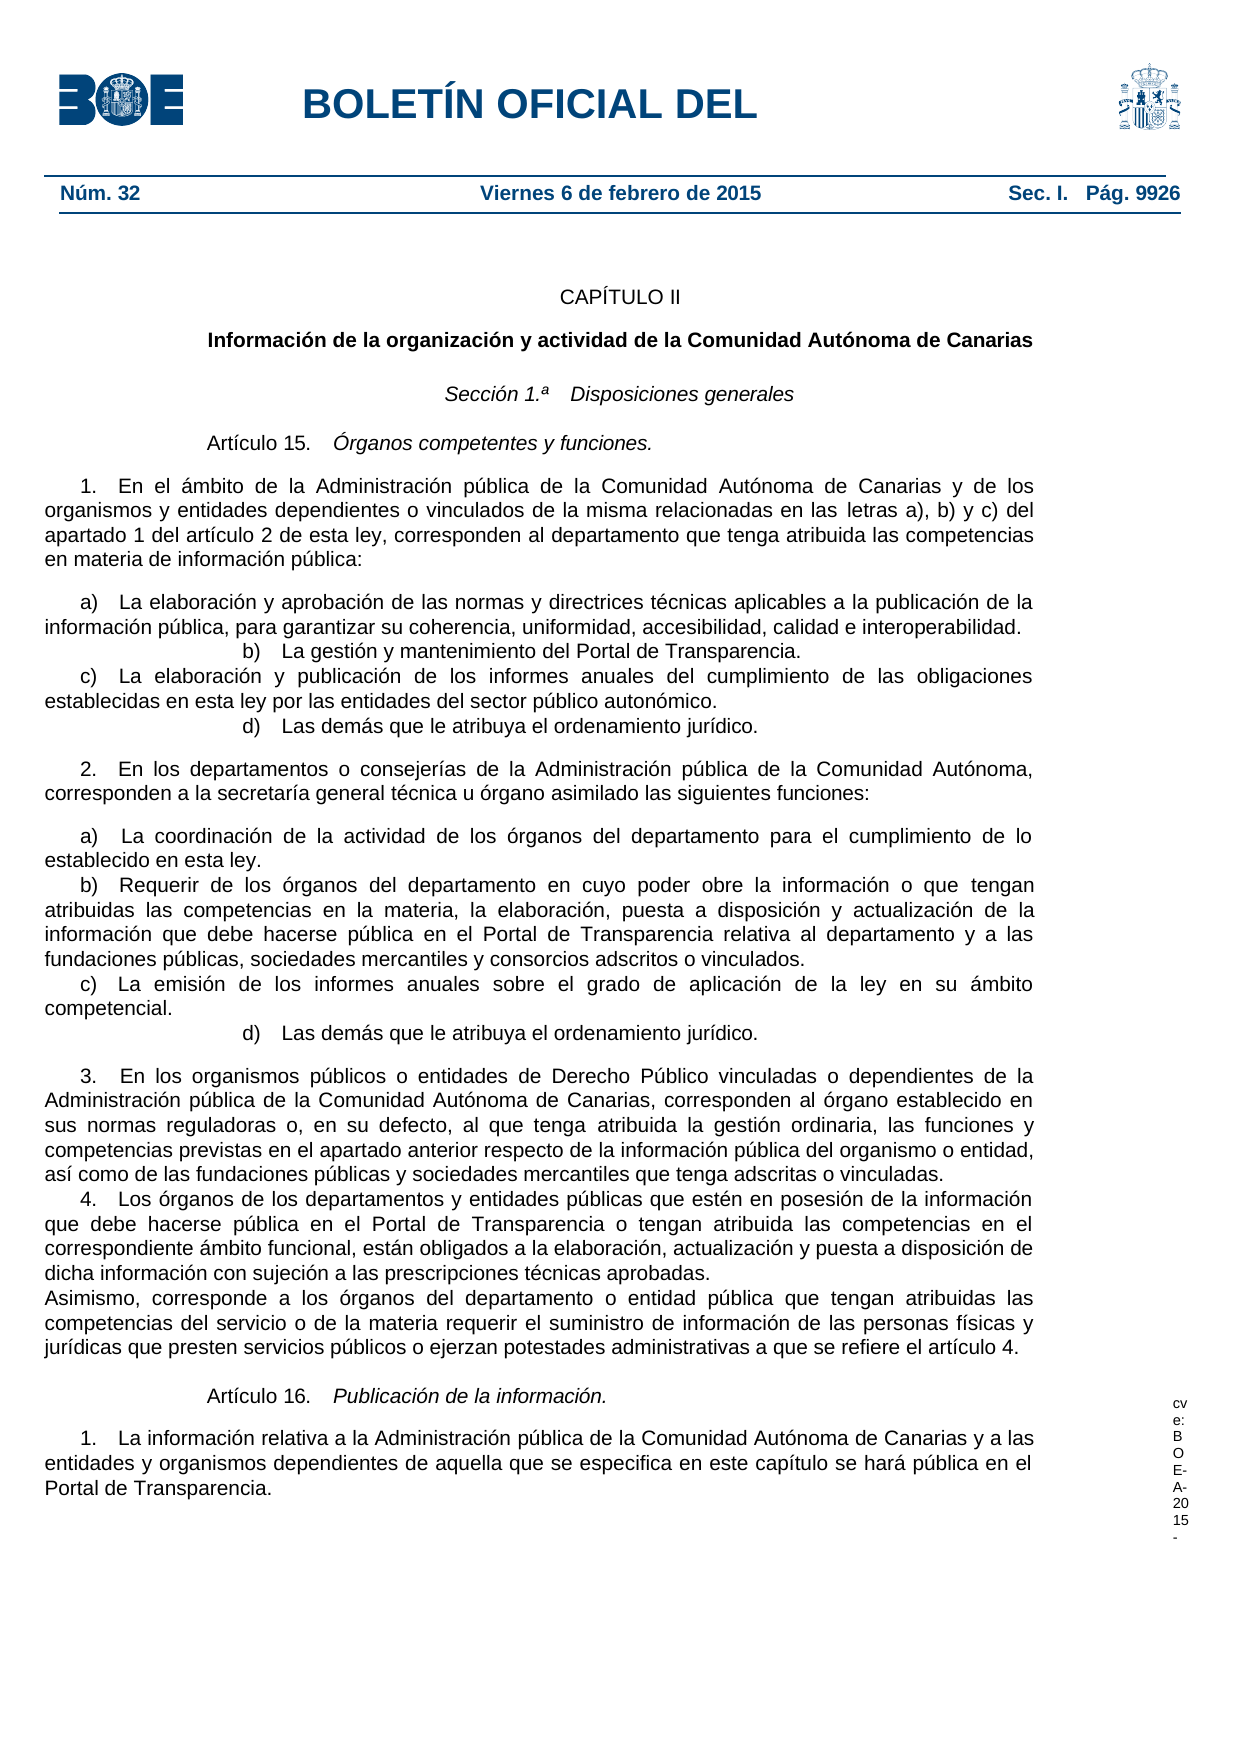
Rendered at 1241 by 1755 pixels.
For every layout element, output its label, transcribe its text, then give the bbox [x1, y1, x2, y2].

list La elaboración y aprobación de las normas y directrices técnicas aplicables a la publicación de la información pública, para garantizar su coherencia, uniformidad, accesibilidad, calidad e interoperabilidad. [44, 590, 1035, 638]
list En el ámbito de la Administración pública de la Comunidad Autónoma de Canarias y de los organismos y entidades dependientes o vinculados de la misma relacionadas en las letras a), b) y c) del apartado 1 del artículo 2 de esta ley, corresponden al departamento que tenga atribuida las competencias en materia de información pública: [44, 473, 1034, 571]
text Asimismo, corresponde a los órganos del departamento o entidad pública que tengan atribuidas las competencias del servicio o de la materia requerir el suministro de información de las personas físicas y jurídicas que presten servicios públicos o ejerzan potestades administrativas a que se refiere el artículo 4. [44, 1286, 1035, 1359]
list La coordinación de la actividad de los órganos del departamento para el cumplimiento de lo establecido en esta ley. [44, 823, 1034, 872]
list En los organismos públicos o entidades de Derecho Público vinculadas o dependientes de la Administración pública de la Comunidad Autónoma de Canarias, corresponden al órgano establecido en sus normas reguladoras o, en su defecto, al que tenga atribuida la gestión ordinaria, las funciones y competencias previstas en el apartado anterior respecto de la información pública del organismo o entidad, así como de las fundaciones públicas y sociedades mercantiles que tenga adscritas o vinculadas. [44, 1064, 1035, 1186]
text CAPÍTULO II [44, 285, 1196, 309]
text Artículo 16. Publicación de la información. [207, 1383, 1196, 1407]
list Requerir de los órganos del departamento en cuyo poder obre la información o que tengan atribuidas las competencias en la materia, la elaboración, puesta a disposición y actualización de la información que debe hacerse pública en el Portal de Transparencia relativa al departamento y a las fundaciones públicas, sociedades mercantiles y consorcios adscritos o vinculados. [44, 873, 1034, 971]
text Información de la organización y actividad de la Comunidad Autónoma de Canarias [44, 328, 1196, 352]
list La emisión de los informes anuales sobre el grado de aplicación de la ley en su ámbito competencial. [44, 972, 1034, 1020]
list En los departamentos o consejerías de la Administración pública de la Comunidad Autónoma, corresponden a la secretaría general técnica u órgano asimilado las siguientes funciones: [44, 756, 1034, 805]
text cve: BOE-A-2015-1114 [1173, 1394, 1191, 1546]
text Artículo 15. Órganos competentes y funciones. [207, 431, 1196, 455]
list La gestión y mantenimiento del Portal de Transparencia. [242, 639, 1196, 663]
subtitle Núm. 32 Viernes 6 de febrero de 2015 Sec. I. Pág. 9926 [44, 180, 1196, 204]
list Los órganos de los departamentos y entidades públicas que estén en posesión de la información que debe hacerse pública en el Portal de Transparencia o tengan atribuida las competencias en el correspondiente ámbito funcional, están obligados a la elaboración, actualización y puesta a disposición de dicha información con sujeción a las prescripciones técnicas aprobadas. [44, 1187, 1034, 1285]
list Las demás que le atribuya el ordenamiento jurídico. [242, 1021, 1196, 1045]
list Las demás que le atribuya el ordenamiento jurídico. [242, 714, 1196, 738]
text Sección 1.ª Disposiciones generales [44, 382, 1196, 406]
list La elaboración y publicación de los informes anuales del cumplimiento de las obligaciones establecidas en esta ley por las entidades del sector público autonómico. [44, 664, 1034, 713]
list La información relativa a la Administración pública de la Comunidad Autónoma de Canarias y a las entidades y organismos dependientes de aquella que se especifica en este capítulo se hará pública en el Portal de Transparencia. [44, 1426, 1034, 1499]
